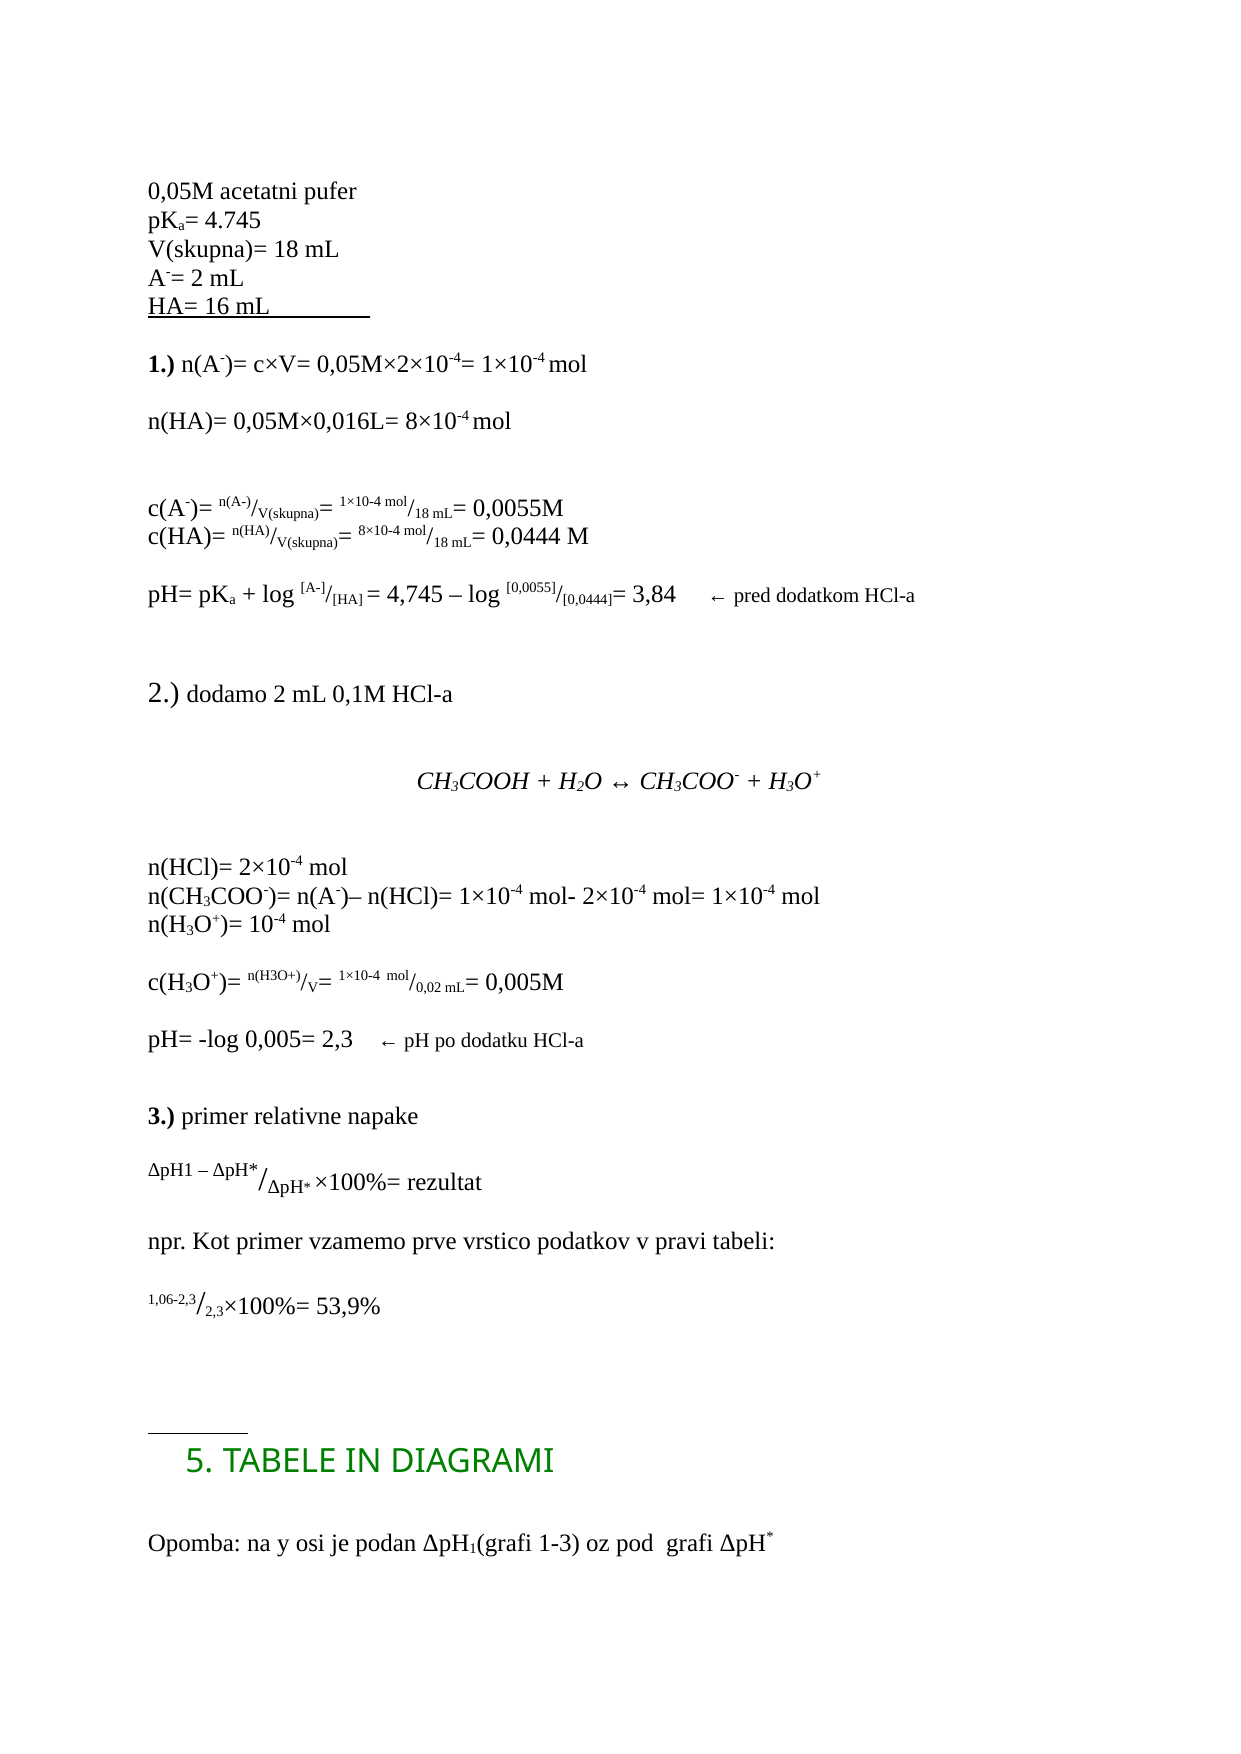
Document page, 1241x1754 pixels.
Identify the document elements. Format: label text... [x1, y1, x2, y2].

text V(skupna)= 18 mL [148, 234, 1093, 263]
text A-= 2 mL [148, 263, 1093, 291]
text 3.) primer relativne napake [148, 1101, 1093, 1130]
text npr. Kot primer vzamemo prve vrstico podatkov v pravi tabeli: [148, 1226, 1093, 1255]
text 0,05M acetatni pufer [148, 176, 1093, 205]
text CH3COOH + H2O ↔ CH3COO- + H3O+ [148, 766, 1093, 794]
text c(A-)= n(A-)/V(skupna)= 1×10-4 mol/18 mL= 0,0055M [148, 493, 1093, 521]
text c(H3O+)= n(H3O+)/V= 1×10-4 mol/0,02 mL= 0,005M [148, 967, 1093, 996]
text ΔpH1 – ΔpH*/ΔpH* ×100%= rezultat [148, 1159, 1093, 1197]
text n(CH3COO-)= n(A-)– n(HCl)= 1×10-4 mol- 2×10-4 mol= 1×10-4 mol [148, 881, 1093, 909]
text 2.) dodamo 2 mL 0,1M HCl-a [148, 675, 1093, 708]
text Opomba: na y osi je podan ΔpH1(grafi 1-3) oz pod grafi ΔpH* [148, 1528, 1093, 1556]
text pKa= 4.745 [148, 205, 1093, 234]
text pH= -log 0,005= 2,3 ← pH po dodatku HCl-a [148, 1024, 1093, 1053]
text n(HCl)= 2×10-4 mol [148, 852, 1093, 881]
list TABELE IN DIAGRAMI [185, 1437, 1093, 1482]
text 1.) n(A-)= c×V= 0,05M×2×10-4= 1×10-4 mol [148, 349, 1093, 378]
text n(H3O+)= 10-4 mol [148, 909, 1093, 938]
text HA= 16 mL________ [148, 291, 1093, 320]
text n(HA)= 0,05M×0,016L= 8×10-4 mol [148, 406, 1093, 435]
text c(HA)= n(HA)/V(skupna)= 8×10-4 mol/18 mL= 0,0444 M [148, 521, 1093, 550]
text 1,06-2,3/2,3×100%= 53,9% [148, 1283, 1093, 1322]
text pH= pKa + log [A-]/[HA] = 4,745 – log [0,0055]/[0,0444]= 3,84 ← pred dodatkom HCl-a [148, 579, 1093, 608]
